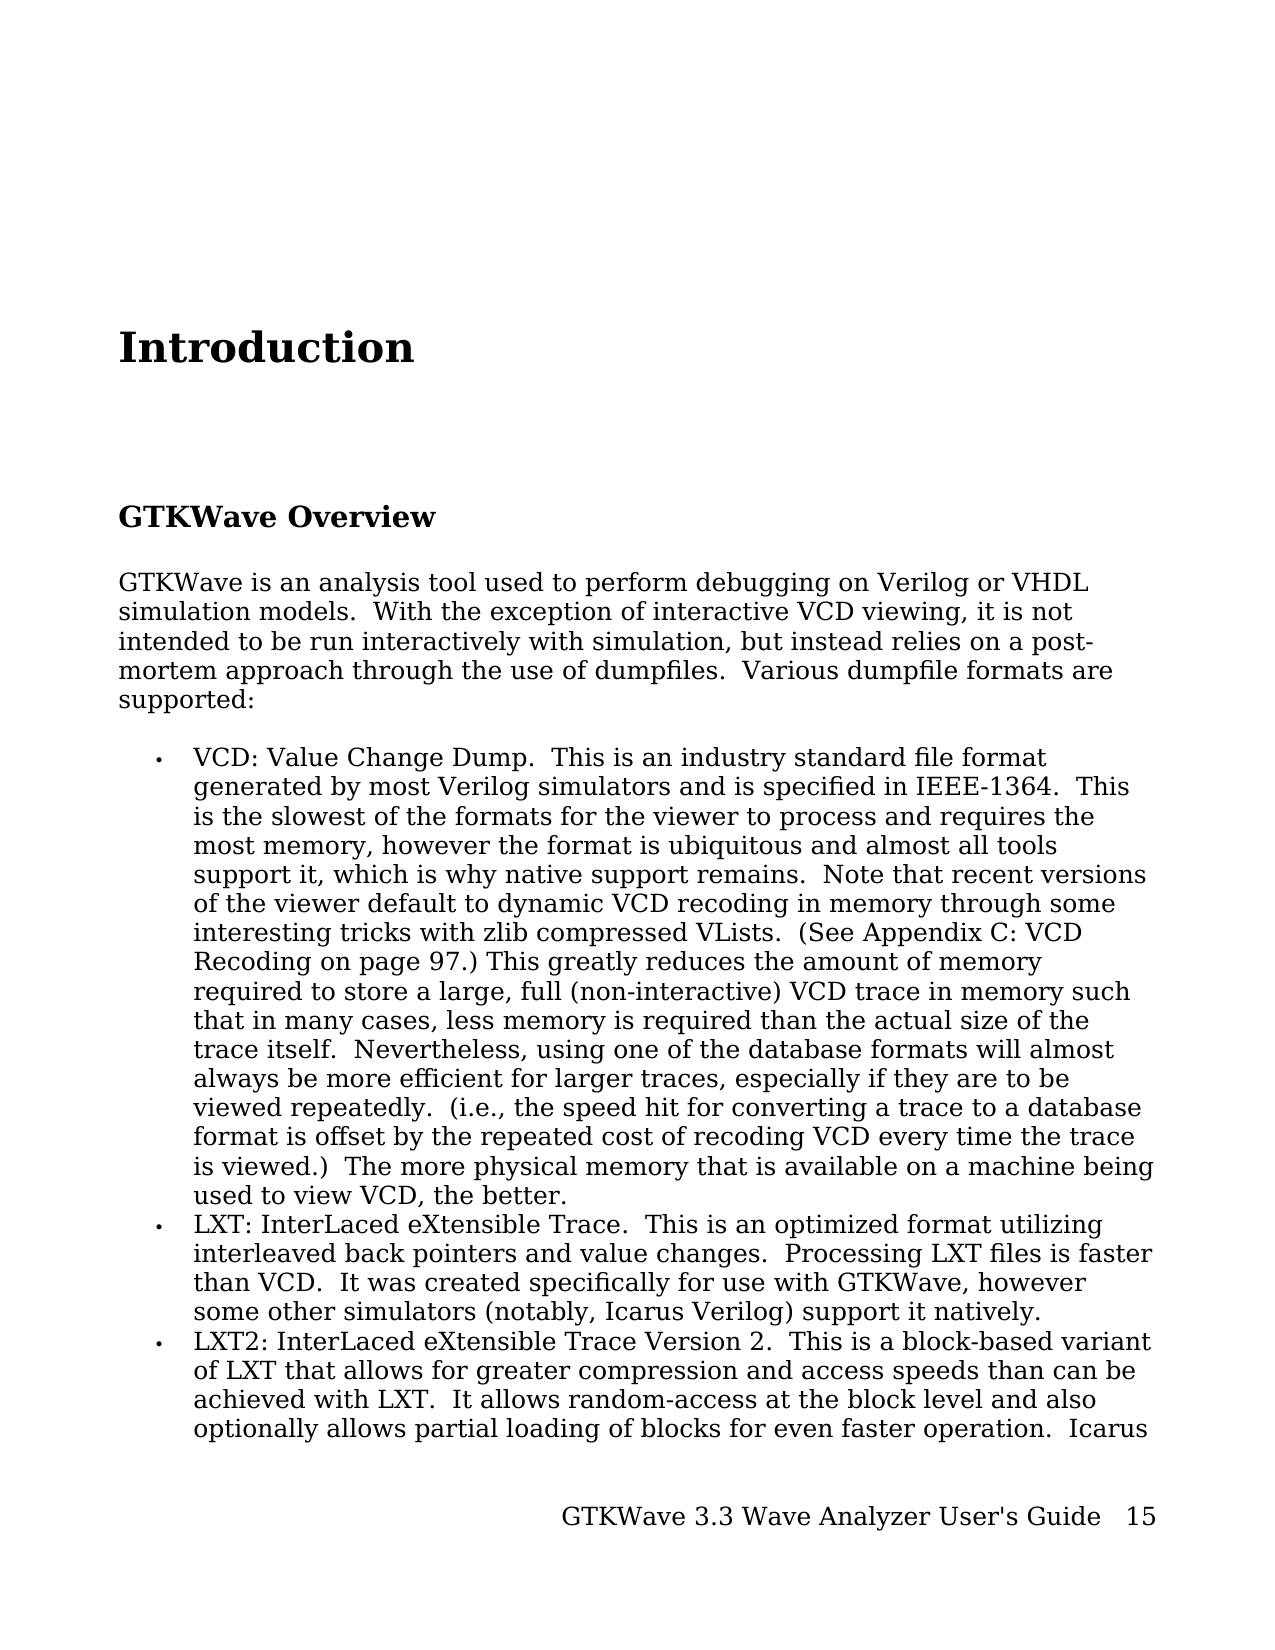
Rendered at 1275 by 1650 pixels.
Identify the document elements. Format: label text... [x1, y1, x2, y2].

subtitle Introduction [118, 324, 1157, 373]
subtitle GTKWave Overview [118, 500, 1157, 534]
list LXT: InterLaced eXtensible Trace. This is an optimized format utilizing interleaved back pointers and value changes. Processing LXT files is faster than VCD. It was created specifically for use with GTKWave, however some other simulators (notably, Icarus Verilog) support it natively. [156, 1210, 1157, 1327]
list VCD: Value Change Dump. This is an industry standard file format generated by most Verilog simulators and is specified in IEEE-1364. This is the slowest of the formats for the viewer to process and requires the most memory, however the format is ubiquitous and almost all tools support it, which is why native support remains. Note that recent versions of the viewer default to dynamic VCD recoding in memory through some interesting tricks with zlib compressed VLists. (See Appendix C: VCD Recoding on page 97.) This greatly reduces the amount of memory required to store a large, full (non-interactive) VCD trace in memory such that in many cases, less memory is required than the actual size of the trace itself. Nevertheless, using one of the database formats will almost always be more efficient for larger traces, especially if they are to be viewed repeatedly. (i.e., the speed hit for converting a trace to a database format is offset by the repeated cost of recoding VCD every time the trace is viewed.) The more physical memory that is available on a machine being used to view VCD, the better. [156, 743, 1157, 1210]
text GTKWave is an analysis tool used to perform debugging on Verilog or VHDL simulation models. With the exception of interactive VCD viewing, it is not intended to be run interactively with simulation, but instead relies on a post-mortem approach through the use of dumpfiles. Various dumpfile formats are supported: [118, 568, 1157, 714]
list LXT2: InterLaced eXtensible Trace Version 2. This is a block-based variant of LXT that allows for greater compression and access speeds than can be achieved with LXT. It allows random-access at the block level and also optionally allows partial loading of blocks for even faster operation. Icarus [156, 1327, 1157, 1443]
